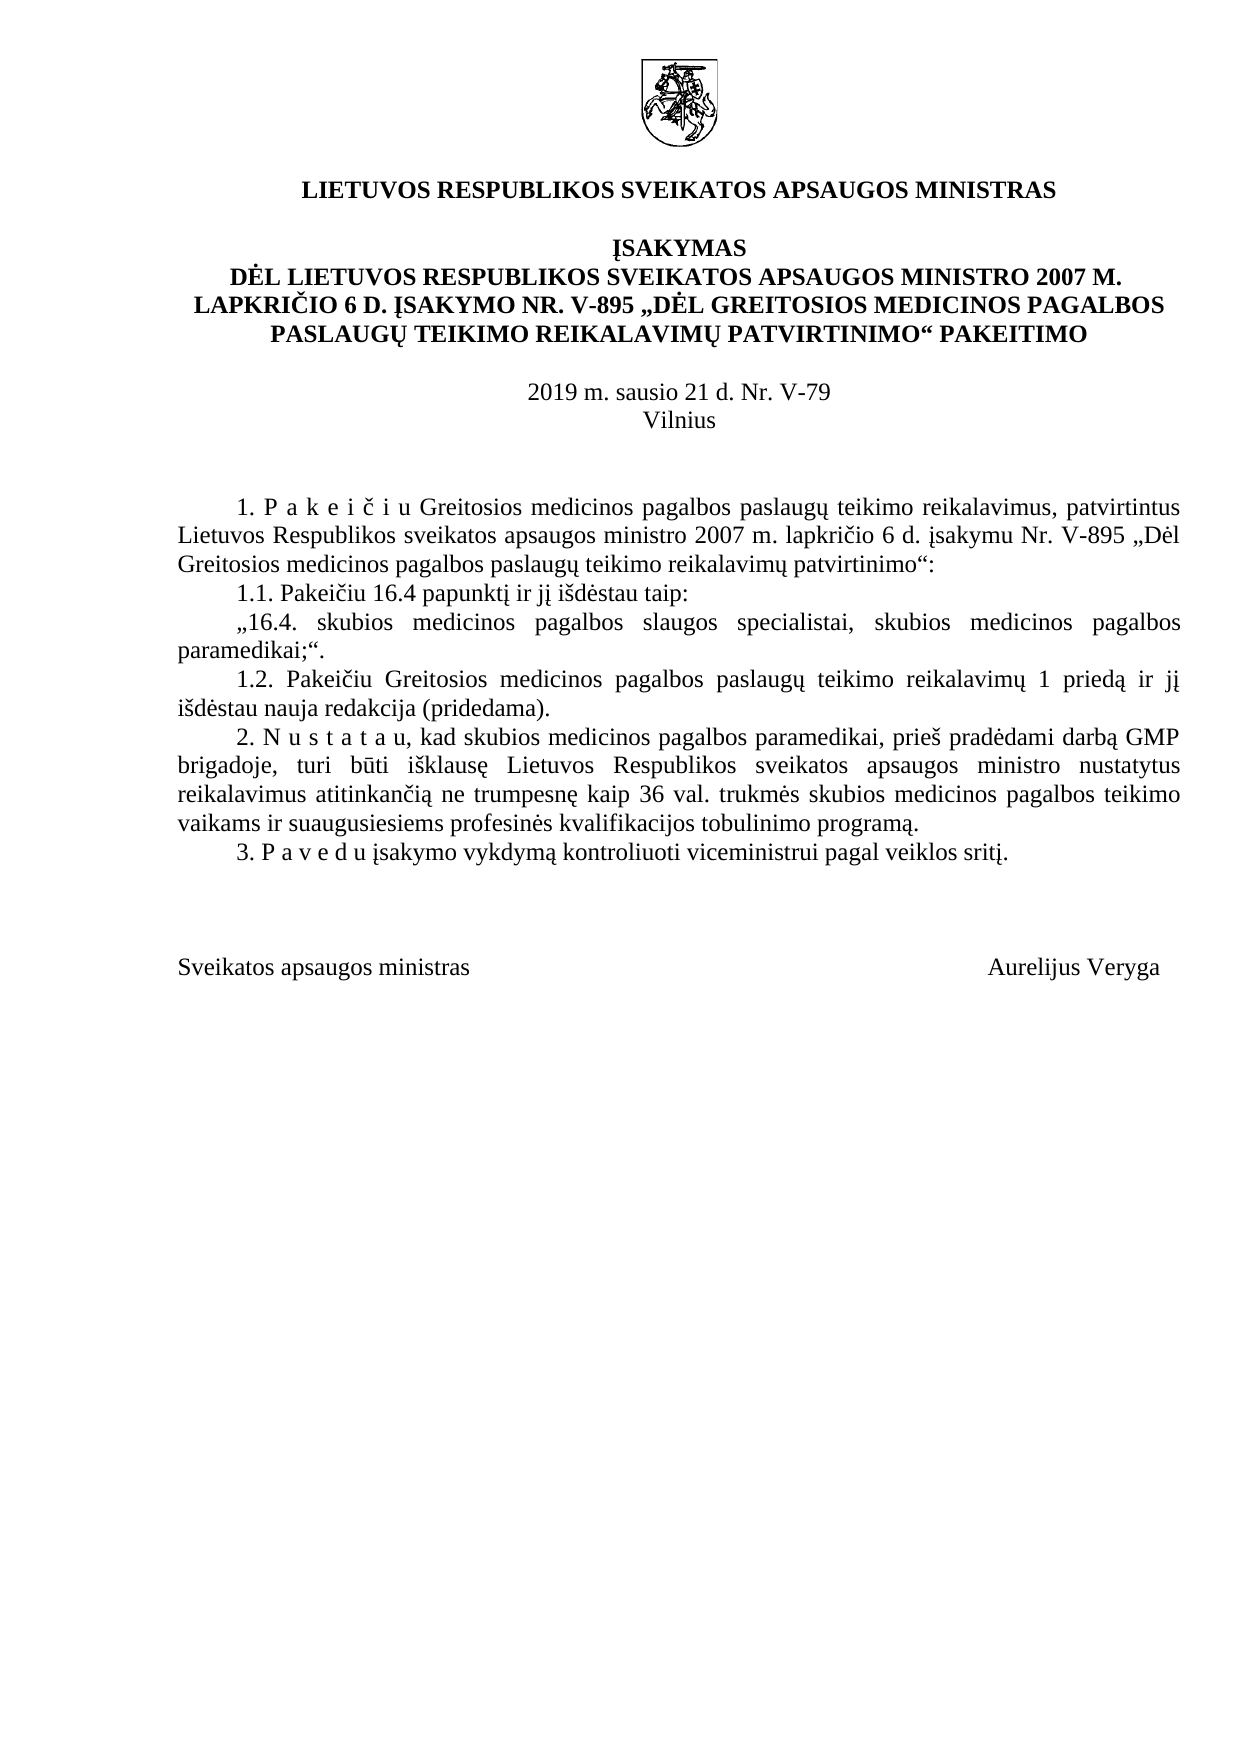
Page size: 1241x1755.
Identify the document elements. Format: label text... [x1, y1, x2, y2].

text 2. N u s t a t a u, kad skubios medicinos pagalbos paramedikai, prieš pradėdami darbą GMP brigadoje, turi būti išklausę Lietuvos Respublikos sveikatos apsaugos ministro nustatytus reikalavimus atitinkančią ne trumpesnę kaip 36 val. trukmės skubios medicinos pagalbos teikimo vaikams ir suaugusiesiems profesinės kvalifikacijos tobulinimo programą. [177, 722, 1181, 837]
text 1.1. Pakeičiu 16.4 papunktį ir jį išdėstau taip: [177, 578, 1181, 607]
text 2019 m. sausio 21 d. Nr. V-79 [177, 377, 1181, 406]
text Sveikatos apsaugos ministras Aurelijus Veryga [177, 952, 1181, 981]
text LIETUVOS RESPUBLIKOS SVEIKATOS APSAUGOS MINISTRAS [177, 176, 1181, 204]
text Vilnius [177, 406, 1181, 434]
text 1.2. Pakeičiu Greitosios medicinos pagalbos paslaugų teikimo reikalavimų 1 priedą ir jį išdėstau nauja redakcija (pridedama). [177, 664, 1181, 722]
text 3. P a v e d u įsakymo vykdymą kontroliuoti viceministrui pagal veiklos sritį. [177, 837, 1181, 866]
text „16.4. skubios medicinos pagalbos slaugos specialistai, skubios medicinos pagalbos paramedikai;“. [177, 607, 1181, 664]
text 1. P a k e i č i u Greitosios medicinos pagalbos paslaugų teikimo reikalavimus, patvirtintus Lietuvos Respublikos sveikatos apsaugos ministro 2007 m. lapkričio 6 d. įsakymu Nr. V-895 „Dėl Greitosios medicinos pagalbos paslaugų teikimo reikalavimų patvirtinimo“: [177, 492, 1181, 578]
text DĖL LIETUVOS RESPUBLIKOS SVEIKATOS APSAUGOS MINISTRO 2007 M. LAPKRIČIO 6 D. ĮSAKYMO NR. V-895 „DĖL GREITOSIOS MEDICINOS PAGALBOS PASLAUGŲ TEIKIMO REIKALAVIMŲ PATVIRTINIMO“ PAKEITIMO [177, 262, 1181, 348]
text ĮSAKYMAS [177, 233, 1181, 262]
